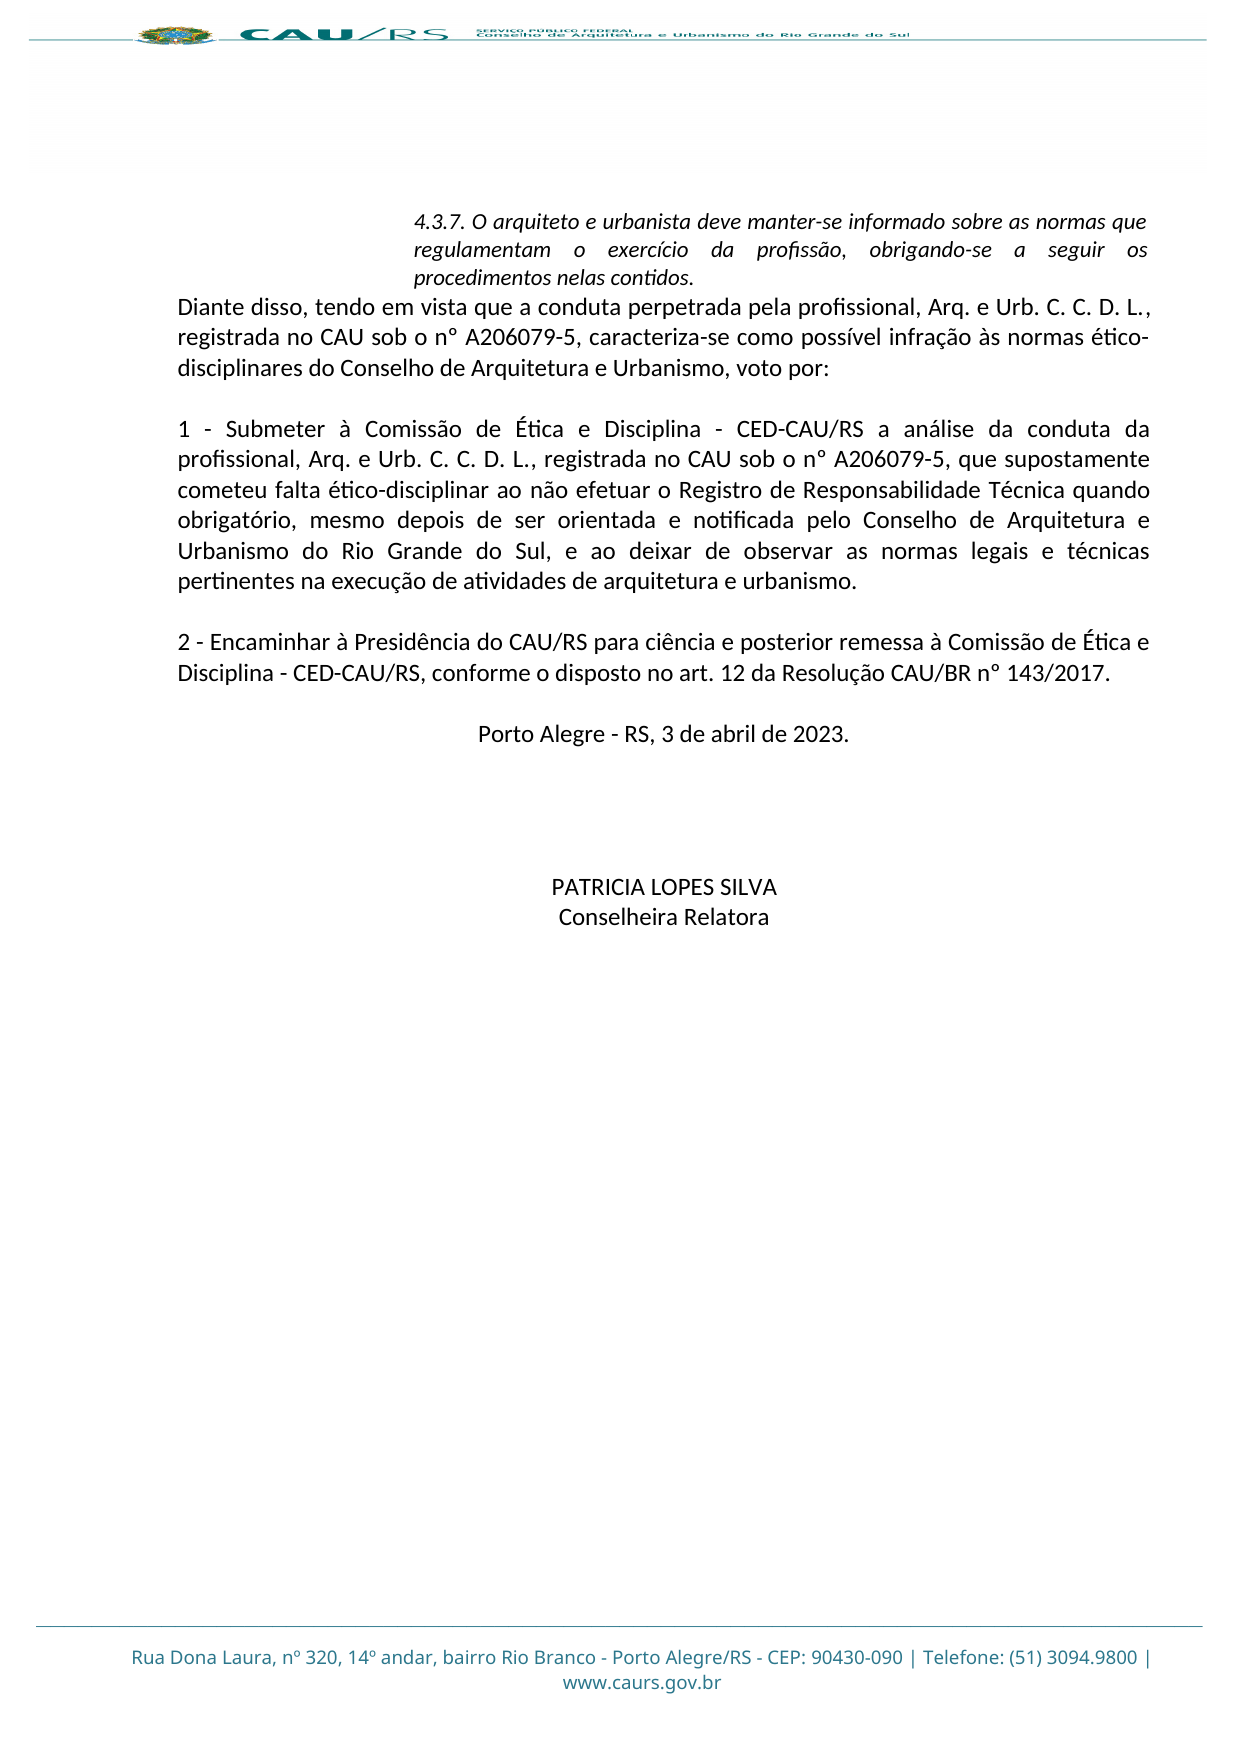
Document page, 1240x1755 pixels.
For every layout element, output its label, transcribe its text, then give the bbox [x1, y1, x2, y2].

text Conselheira Relatora [177, 901, 1151, 932]
text Diante disso, tendo em vista que a conduta perpetrada pela profissional, Arq. e Urb. C. C. D. L., registrada no CAU sob o nº A206079-5, caracteriza-se como possível infração às normas ético-disciplinares do Conselho de Arquitetura e Urbanismo, voto por: [177, 291, 1151, 382]
text 2 - Encaminhar à Presidência do CAU/RS para ciência e posterior remessa à Comissão de Ética e Disciplina - CED-CAU/RS, conforme o disposto no art. 12 da Resolução CAU/BR nº 143/2017. [177, 627, 1151, 688]
text 4.3.7. O arquiteto e urbanista deve manter-se informado sobre as normas que regulamentam o exercício da profissão, obrigando-se a seguir os procedimentos nelas contidos. [413, 207, 1151, 291]
text Porto Alegre - RS, 3 de abril de 2023. [177, 718, 1151, 749]
text PATRICIA LOPES SILVA [177, 871, 1151, 901]
text 1 - Submeter à Comissão de Ética e Disciplina - CED-CAU/RS a análise da conduta da profissional, Arq. e Urb. C. C. D. L., registrada no CAU sob o nº A206079-5, que supostamente cometeu falta ético-disciplinar ao não efetuar o Registro de Responsabilidade Técnica quando obrigatório, mesmo depois de ser orientada e notificada pelo Conselho de Arquitetura e Urbanismo do Rio Grande do Sul, e ao deixar de observar as normas legais e técnicas pertinentes na execução de atividades de arquitetura e urbanismo. [177, 413, 1151, 596]
